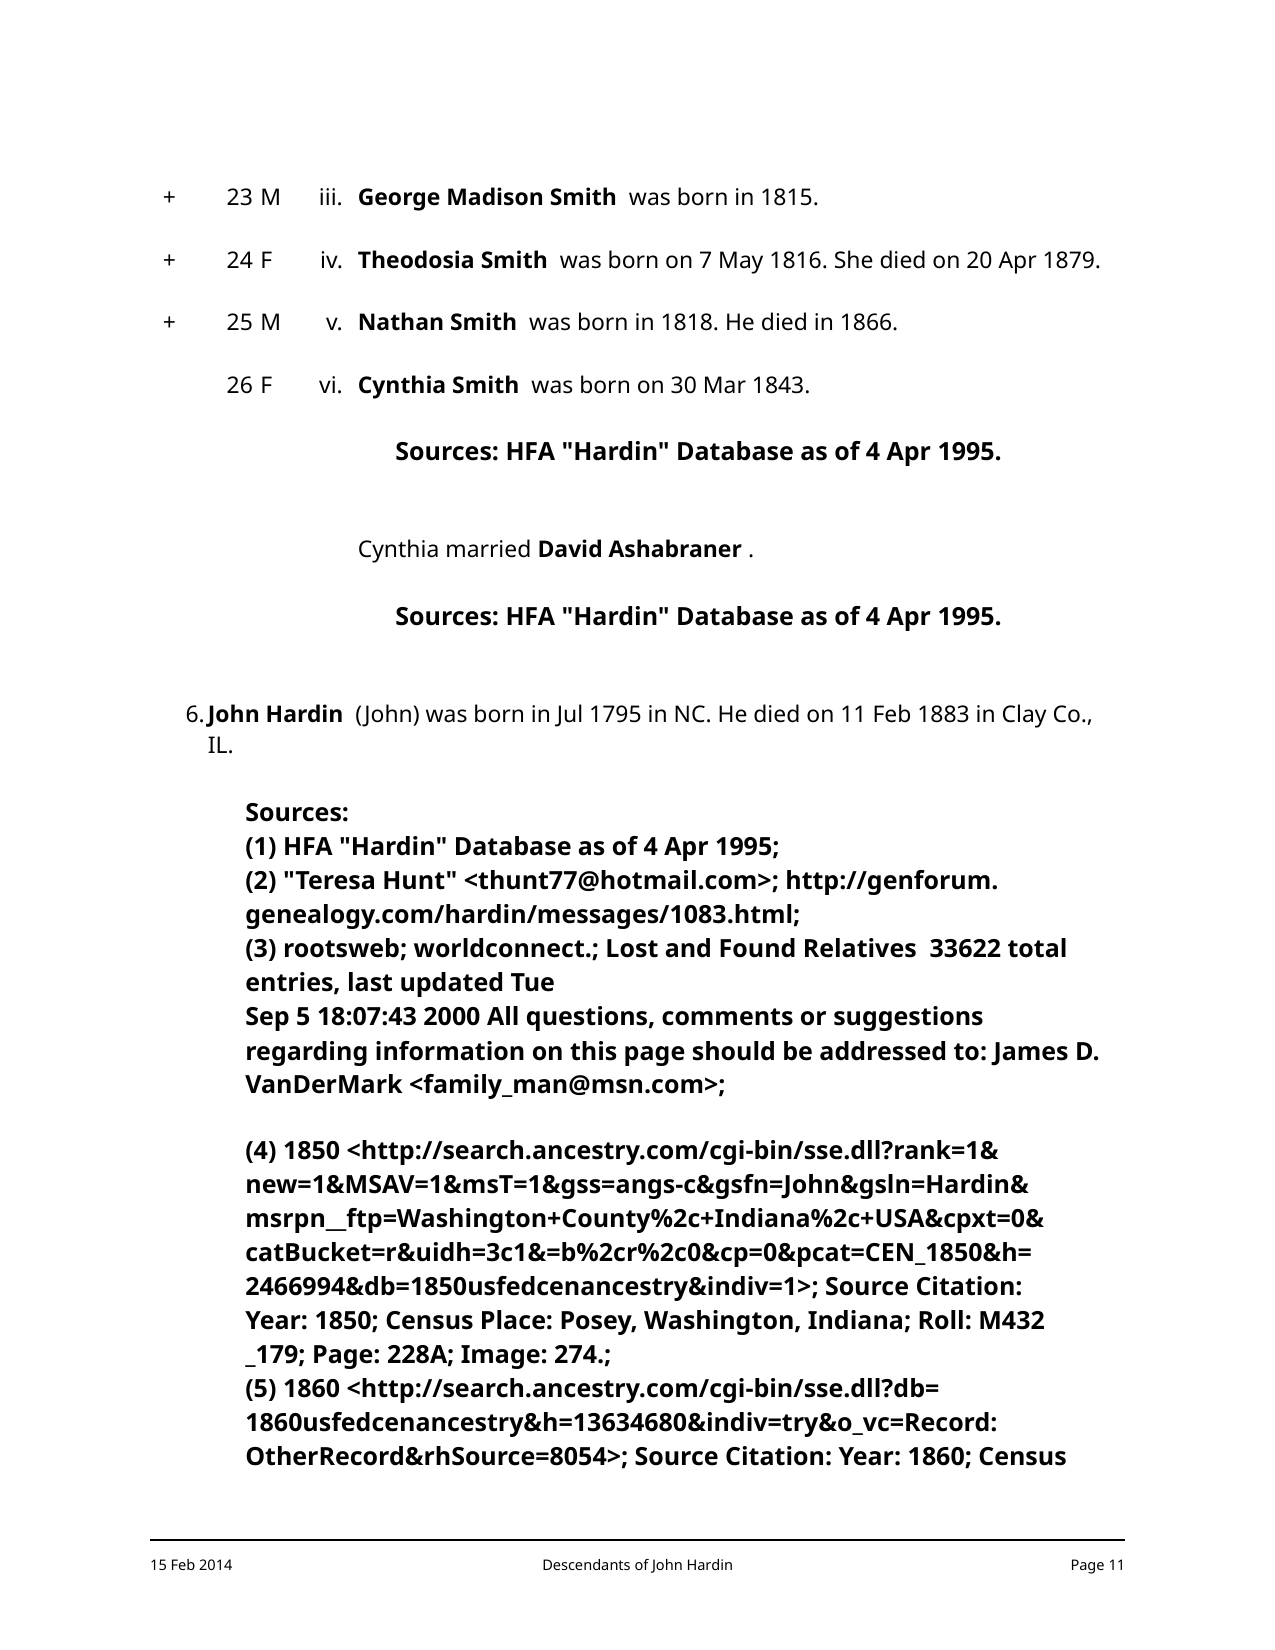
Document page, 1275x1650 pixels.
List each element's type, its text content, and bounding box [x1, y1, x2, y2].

text new=1&MSAV=1&msT=1&gss=angs-c&gsfn=John&gsln=Hardin& [245, 1167, 1125, 1201]
text (5) 1860 <http://search.ancestry.com/cgi-bin/sse.dll?db= [245, 1371, 1125, 1405]
text Year: 1850; Census Place: Posey, Washington, Indiana; Roll: M432 [245, 1303, 1125, 1337]
text genealogy.com/hardin/messages/1083.html; [245, 897, 1125, 931]
text (1) HFA "Hardin" Database as of 4 Apr 1995; [245, 829, 1125, 863]
text (3) rootsweb; worldconnect.; Lost and Found Relatives 33622 total [245, 931, 1125, 965]
text + 24 F iv. Theodosia Smith was born on 7 May 1816. She died on 20 Apr 1879. [163, 244, 1125, 275]
text + 23 M iii. George Madison Smith was born in 1815. [163, 181, 1125, 212]
text (2) "Teresa Hunt" <thunt77@hotmail.com>; http://genforum. [245, 863, 1125, 897]
text Sources: HFA "Hardin" Database as of 4 Apr 1995. [395, 599, 1125, 633]
text entries, last updated Tue [245, 965, 1125, 999]
text OtherRecord&rhSource=8054>; Source Citation: Year: 1860; Census [245, 1439, 1125, 1473]
text VanDerMark <family_man@msn.com>; [245, 1067, 1125, 1101]
text + 25 M v. Nathan Smith was born in 1818. He died in 1866. [163, 306, 1125, 337]
text Sep 5 18:07:43 2000 All questions, comments or suggestions [245, 999, 1125, 1033]
text 6. John Hardin (John) was born in Jul 1795 in NC. He died on 11 Feb 1883 in Clay Co., IL. [150, 698, 1125, 761]
text (4) 1850 <http://search.ancestry.com/cgi-bin/sse.dll?rank=1& [245, 1132, 1125, 1167]
text regarding information on this page should be addressed to: James D. [245, 1033, 1125, 1067]
text _179; Page: 228A; Image: 274.; [245, 1337, 1125, 1371]
text Sources: HFA "Hardin" Database as of 4 Apr 1995. [395, 434, 1125, 468]
text Sources: [245, 795, 1125, 829]
text 26 F vi. Cynthia Smith was born on 30 Mar 1843. [150, 369, 1125, 400]
text catBucket=r&uidh=3c1&=b%2cr%2c0&cp=0&pcat=CEN_1850&h= [245, 1235, 1125, 1269]
text msrpn__ftp=Washington+County%2c+Indiana%2c+USA&cpxt=0& [245, 1201, 1125, 1235]
text 1860usfedcenancestry&h=13634680&indiv=try&o_vc=Record: [245, 1405, 1125, 1439]
text Cynthia married David Ashabraner . [358, 533, 1125, 565]
text 2466994&db=1850usfedcenancestry&indiv=1>; Source Citation: [245, 1269, 1125, 1303]
